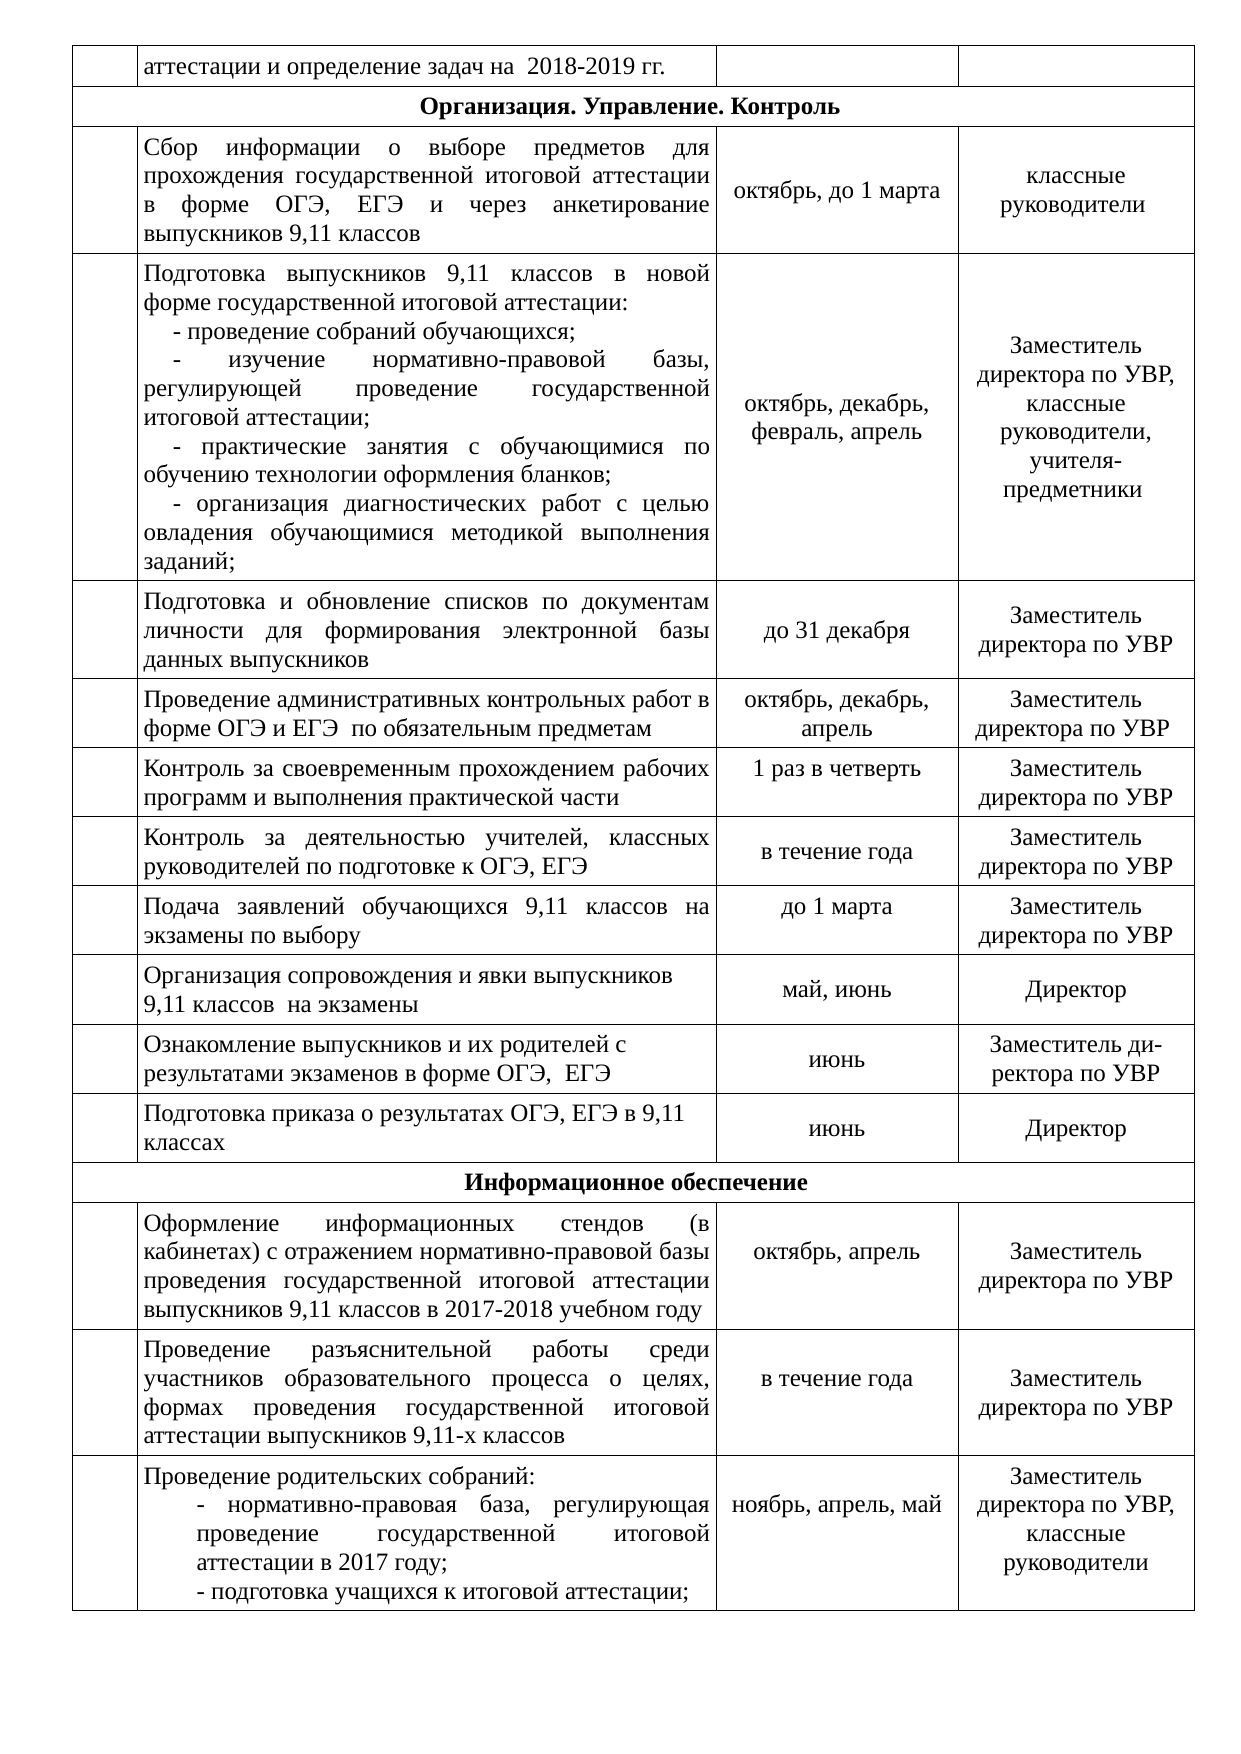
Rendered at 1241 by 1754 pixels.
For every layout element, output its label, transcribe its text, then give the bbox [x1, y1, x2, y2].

table_cell Подготовка и обновление списков по документам личности для формирования электронной базы данных выпускников [138, 581, 716, 678]
table_cell Заместитель директора по УВР [959, 748, 1194, 816]
table_cell [959, 46, 1194, 86]
table_cell Ознакомление выпускников и их родителей с результатами экзаменов в форме ОГЭ, ЕГЭ [138, 1025, 716, 1092]
table_cell Организация сопровождения и явки выпускников 9,11 классов на экзамены [138, 955, 716, 1023]
table_cell Контроль за своевременным прохождением рабочих программ и выполнения практической части [138, 748, 716, 816]
table_cell Заместитель директора по УВР [959, 817, 1194, 885]
table_cell Сбор информации о выборе предметов для прохождения государственной итоговой аттестации в форме ОГЭ, ЕГЭ и через анкетирование выпускников 9,11 классов [138, 127, 716, 252]
table_cell [73, 748, 137, 816]
table_cell [73, 886, 137, 954]
table_cell [73, 1094, 137, 1162]
table_cell Директор [959, 955, 1194, 1023]
table_cell [717, 46, 958, 86]
table_cell [73, 254, 137, 580]
table_cell октябрь, декабрь, апрель [717, 679, 958, 747]
table_cell Оформление информационных стендов (в кабинетах) с отражением нормативно-правовой базы проведения государственной итоговой аттестации выпускников 9,11 классов в 2017-2018 учебном году [138, 1203, 716, 1328]
table_cell [73, 1330, 137, 1455]
table_cell [73, 679, 137, 747]
table_cell [73, 46, 137, 86]
table_cell октябрь, до 1 марта [717, 127, 958, 252]
table_cell Заместитель ди-ректора по УВР [959, 1025, 1194, 1092]
table_cell Организация. Управление. Контроль [73, 87, 1194, 126]
table_cell в течение года [717, 817, 958, 885]
table_cell [73, 127, 137, 252]
table_cell Заместитель директора по УВР [959, 1203, 1194, 1328]
table_cell ноябрь, апрель, май [717, 1456, 958, 1610]
table_cell до 1 марта [717, 886, 958, 954]
table_cell [73, 1025, 137, 1092]
table_cell 1 раз в четверть [717, 748, 958, 816]
table_cell Проведение родительских собраний: - нормативно-правовая база, регулирующая проведение государственной итоговой аттестации в 2017 году; - подготовка учащихся к итоговой аттестации; [138, 1456, 716, 1610]
table_cell Заместитель директора по УВР [959, 1330, 1194, 1455]
table_cell Заместитель директора по УВР, классные руководители, учителя- предметники [959, 254, 1194, 580]
table_cell октябрь, апрель [717, 1203, 958, 1328]
table_cell октябрь, декабрь, февраль, апрель [717, 254, 958, 580]
table_cell до 31 декабря [717, 581, 958, 678]
table_cell [73, 817, 137, 885]
table_cell аттестации и определение задач на 2018-2019 гг. [138, 46, 716, 86]
table_cell Подготовка выпускников 9,11 классов в новой форме государственной итоговой аттестации: - проведение собраний обучающихся; - изучение нормативно-правовой базы, регулирующей проведение государственной итоговой аттестации; - практические занятия с обучающимися по обучению технологии оформления бланков; - организация диагностических работ с целью овладения обучающимися методикой выполнения заданий; [138, 254, 716, 580]
table_cell [73, 1456, 137, 1610]
table_cell Заместитель директора по УВР [959, 581, 1194, 678]
table_cell Контроль за деятельностью учителей, классных руководителей по подготовке к ОГЭ, ЕГЭ [138, 817, 716, 885]
table_cell Подача заявлений обучающихся 9,11 классов на экзамены по выбору [138, 886, 716, 954]
table_cell май, июнь [717, 955, 958, 1023]
table_cell Директор [959, 1094, 1194, 1162]
table_cell [73, 955, 137, 1023]
table_cell июнь [717, 1094, 958, 1162]
table_cell Информационное обеспечение [73, 1163, 1194, 1202]
table_cell июнь [717, 1025, 958, 1092]
table_cell в течение года [717, 1330, 958, 1455]
table_cell Подготовка приказа о результатах ОГЭ, ЕГЭ в 9,11 классах [138, 1094, 716, 1162]
table_cell [73, 581, 137, 678]
table_cell Заместитель директора по УВР, классные руководители [959, 1456, 1194, 1610]
table_cell Проведение разъяснительной работы среди участников образовательного процесса о целях, формах проведения государственной итоговой аттестации выпускников 9,11-х классов [138, 1330, 716, 1455]
table_cell классные руководители [959, 127, 1194, 252]
table_cell Проведение административных контрольных работ в форме ОГЭ и ЕГЭ по обязательным предметам [138, 679, 716, 747]
table_cell Заместитель директора по УВР [959, 679, 1194, 747]
table_cell Заместитель директора по УВР [959, 886, 1194, 954]
table_cell [73, 1203, 137, 1328]
